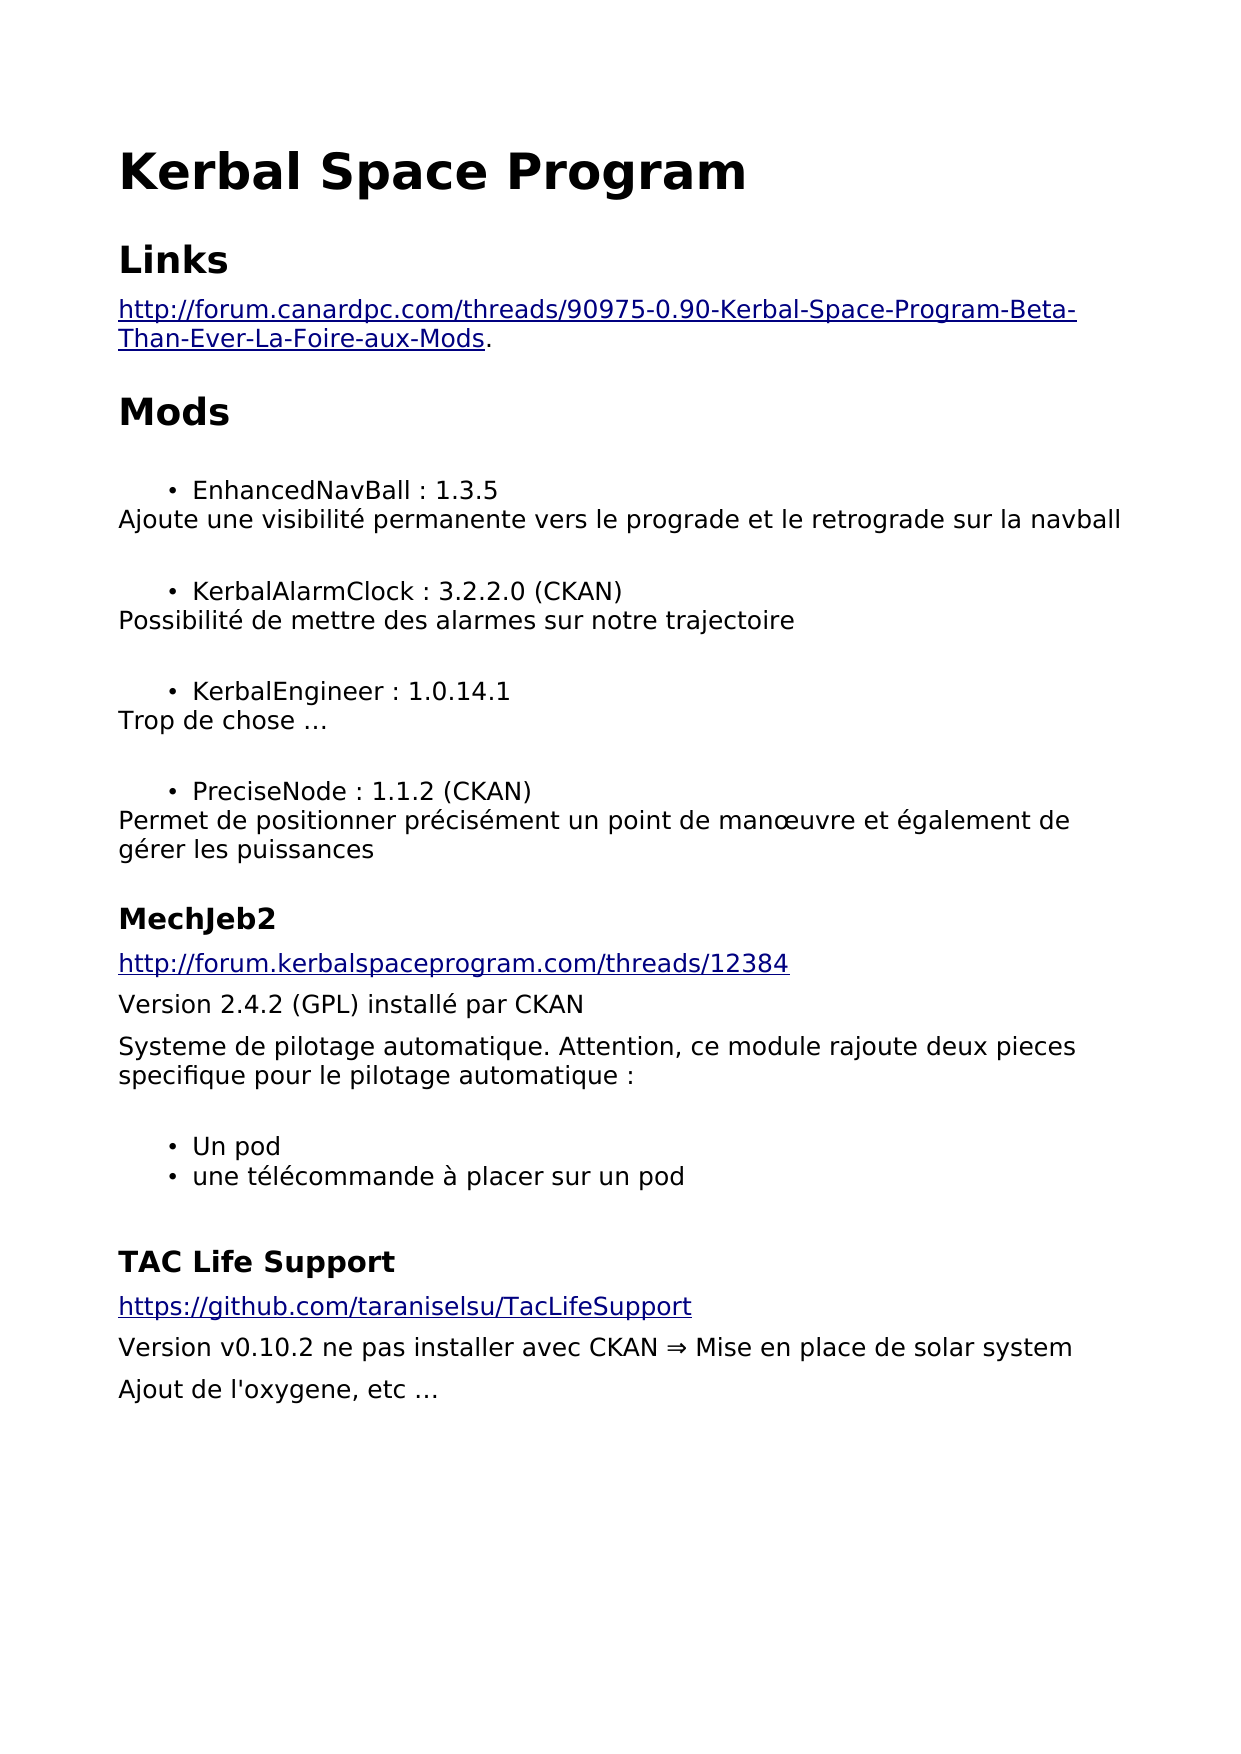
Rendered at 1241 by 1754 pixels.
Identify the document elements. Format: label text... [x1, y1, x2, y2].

subtitle Mods [118, 391, 1122, 434]
text http://forum.kerbalspaceprogram.com/threads/12384 [118, 949, 1122, 978]
text Trop de chose … [118, 706, 1122, 735]
text Possibilité de mettre des alarmes sur notre trajectoire [118, 606, 1122, 635]
text Ajoute une visibilité permanente vers le prograde et le retrograde sur la navball [118, 506, 1122, 535]
text Permet de positionner précisément un point de manœuvre et également de gérer les puissances [118, 807, 1122, 865]
subtitle Kerbal Space Program [118, 143, 1122, 201]
list KerbalAlarmClock : 3.2.2.0 (CKAN) [177, 577, 1122, 606]
list une télécommande à placer sur un pod [177, 1162, 1122, 1191]
list PreciseNode : 1.1.2 (CKAN) [177, 777, 1122, 807]
subtitle TAC Life Support [118, 1245, 1122, 1279]
subtitle MechJeb2 [118, 902, 1122, 936]
list KerbalEngineer : 1.0.14.1 [177, 677, 1122, 706]
subtitle Links [118, 239, 1122, 282]
text https://github.com/taraniselsu/TacLifeSupport [118, 1292, 1122, 1321]
text Ajout de l'oxygene, etc … [118, 1375, 1122, 1404]
text Version v0.10.2 ne pas installer avec CKAN ⇒ Mise en place de solar system [118, 1333, 1122, 1363]
list EnhancedNavBall : 1.3.5 [177, 476, 1122, 506]
list Un pod [177, 1132, 1122, 1162]
text Systeme de pilotage automatique. Attention, ce module rajoute deux pieces specifique pour le pilotage automatique : [118, 1032, 1122, 1091]
text http://forum.canardpc.com/threads/90975-0.90-Kerbal-Space-Program-Beta-Than-Ever-La-Foire-aux-Mods. [118, 295, 1122, 353]
text Version 2.4.2 (GPL) installé par CKAN [118, 991, 1122, 1020]
